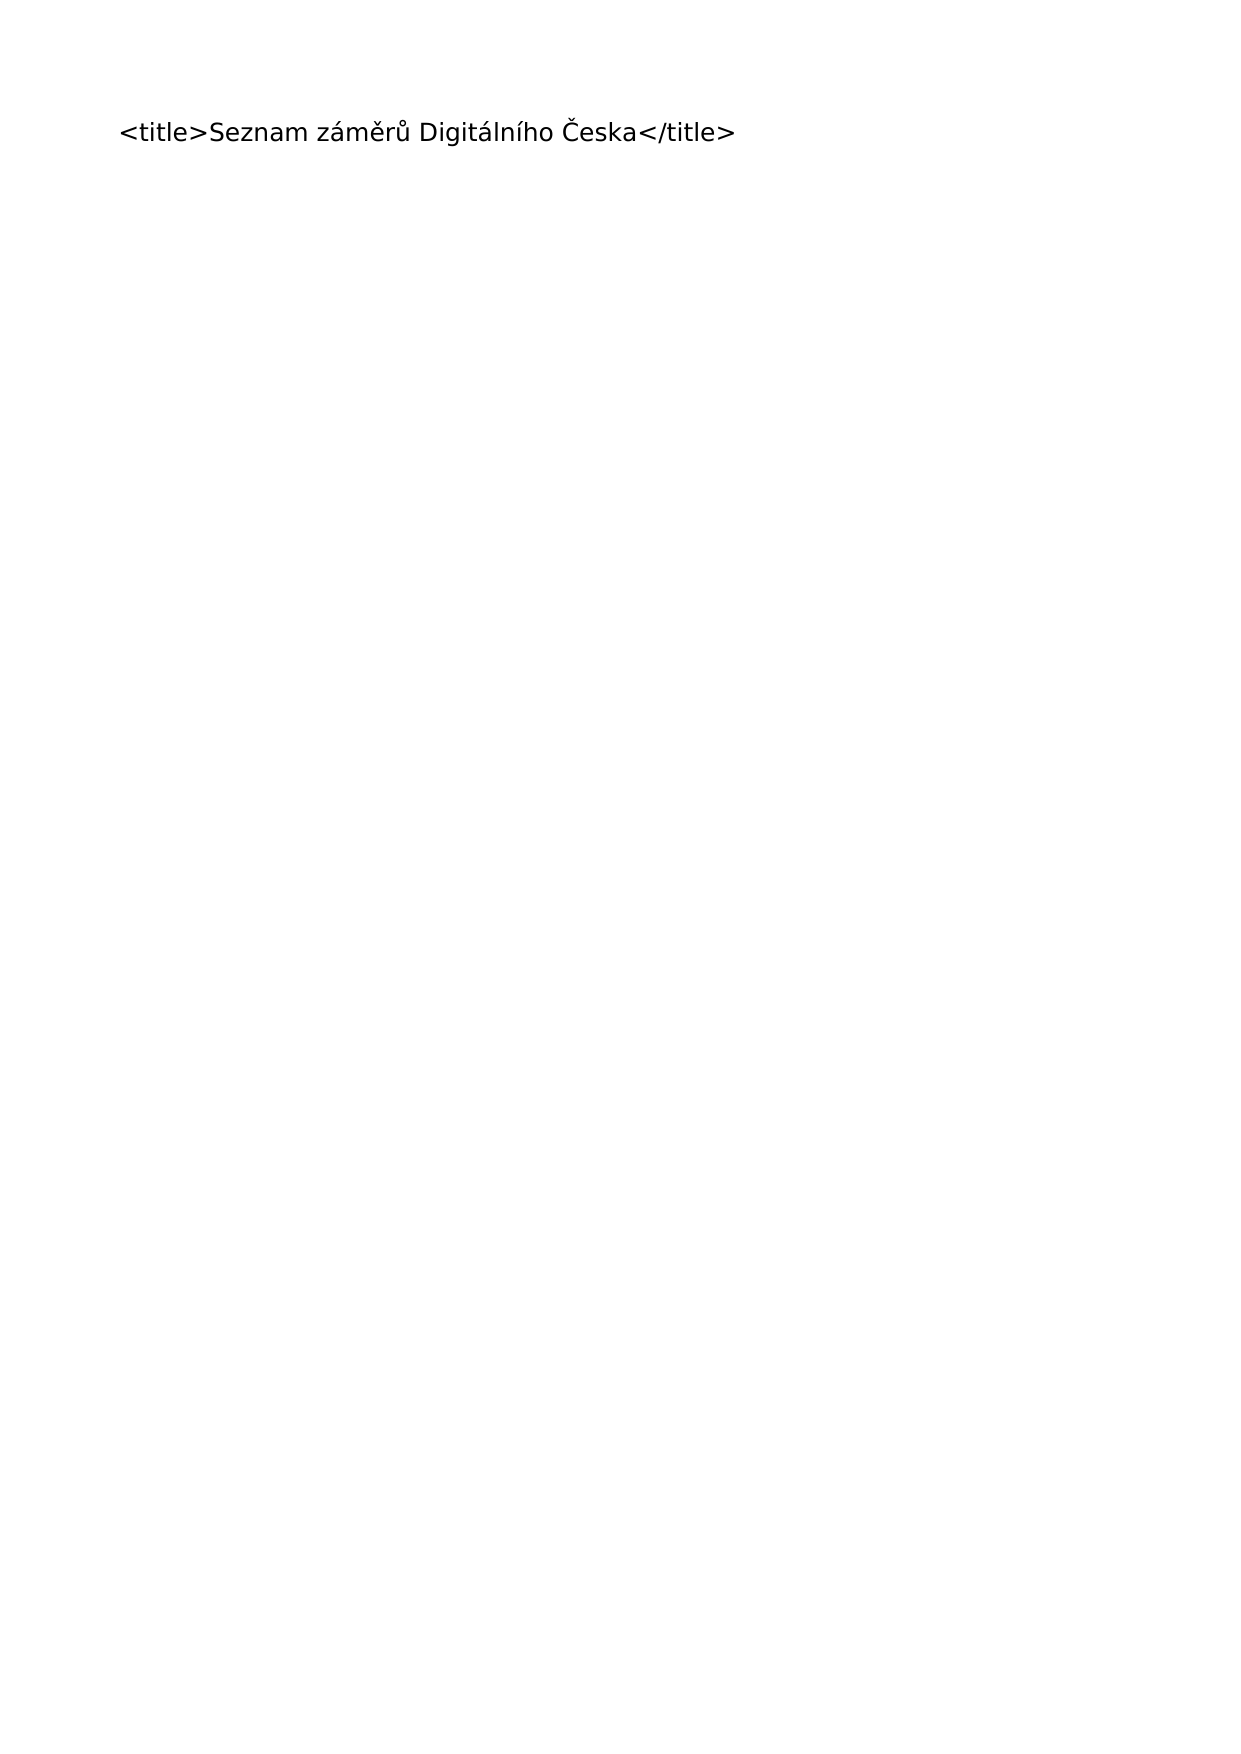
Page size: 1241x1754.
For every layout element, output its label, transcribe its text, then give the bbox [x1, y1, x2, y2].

text <title>Seznam záměrů Digitálního Česka</title> [118, 118, 1122, 147]
